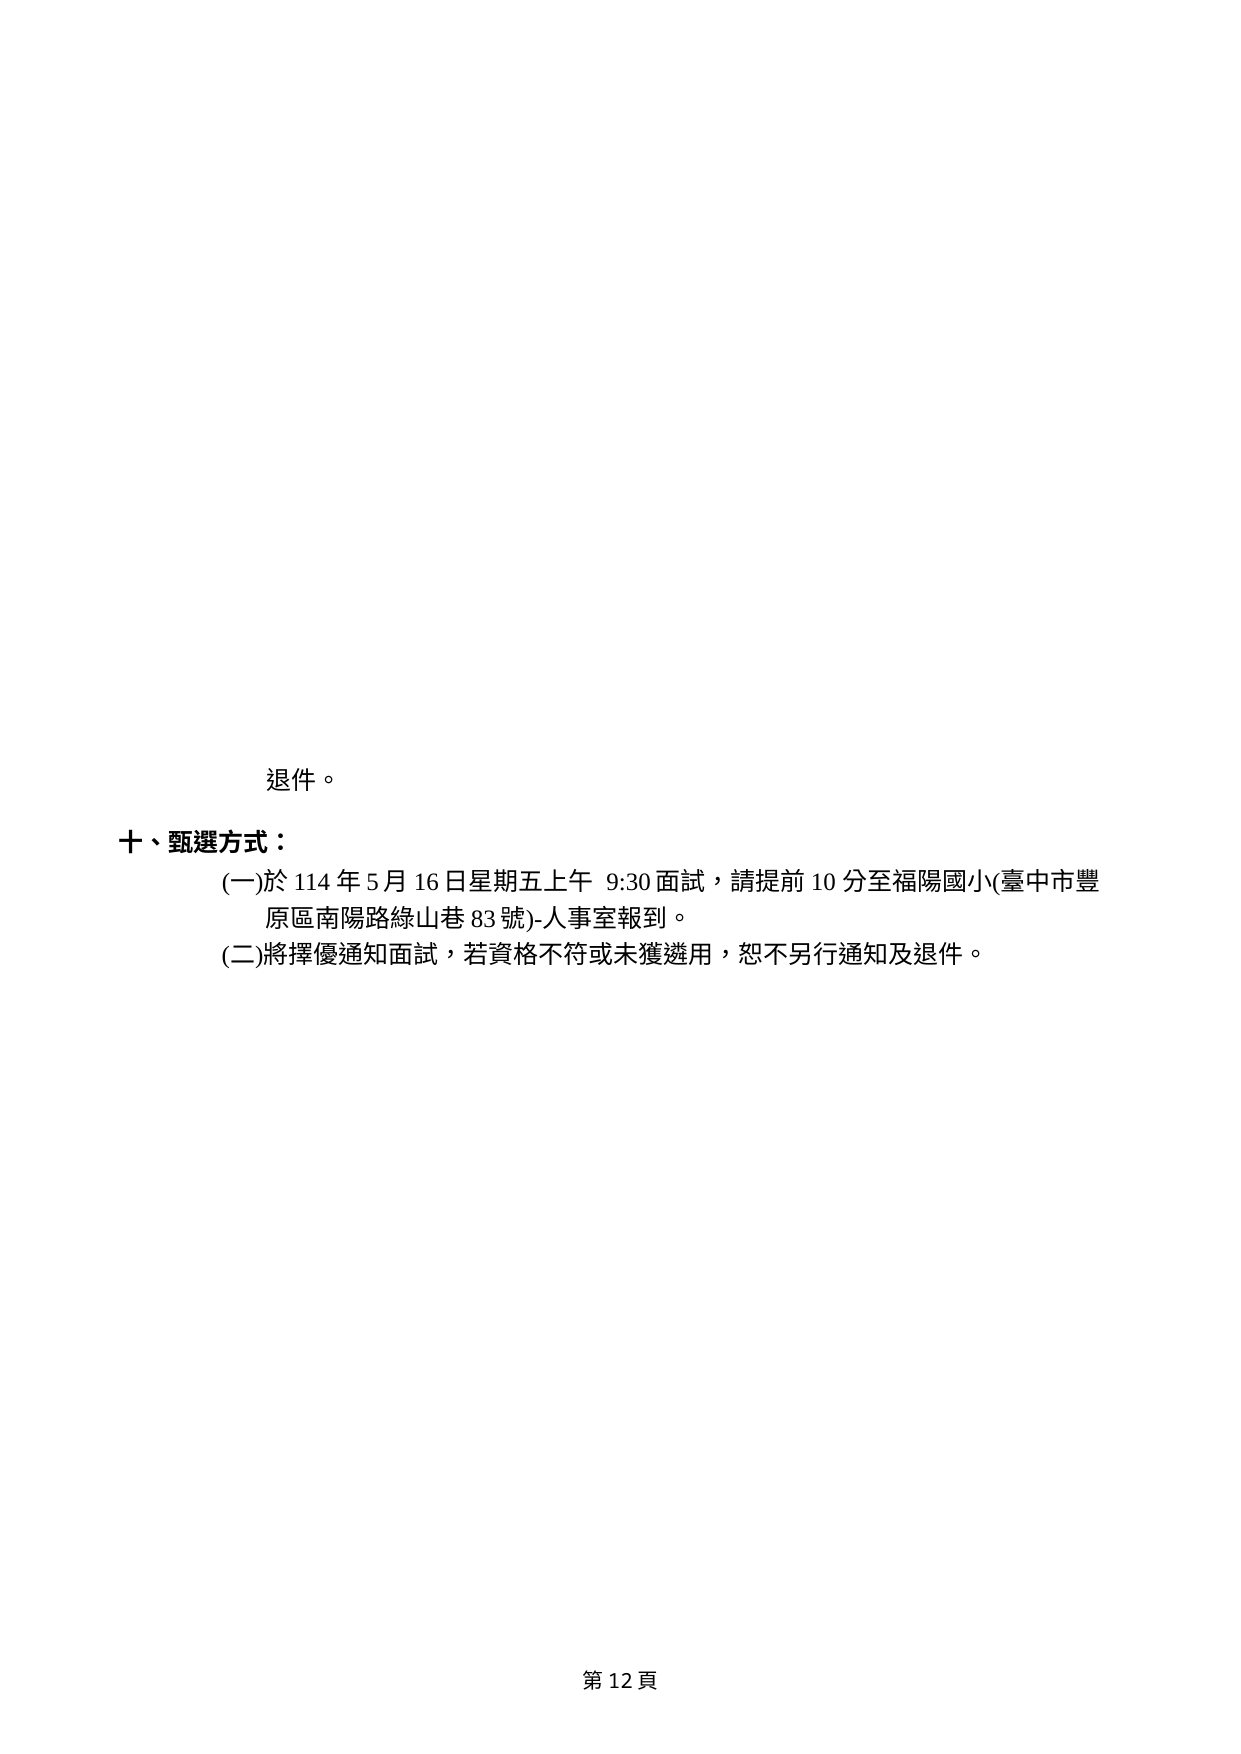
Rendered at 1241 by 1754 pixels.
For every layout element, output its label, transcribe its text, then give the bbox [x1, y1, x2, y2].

text (二)將擇優通知面試，若資格不符或未獲遴用，恕不另行通知及退件。 [221, 934, 1122, 971]
text 退件。 [118, 737, 1122, 799]
text (一)於114 年5月16日星期五上午 9:30面試，請提前10 分至福陽國小(臺中市豐原區南陽路綠山巷83號)-人事室報到。 [222, 862, 1122, 934]
text 十、甄選方式： [118, 799, 1122, 862]
